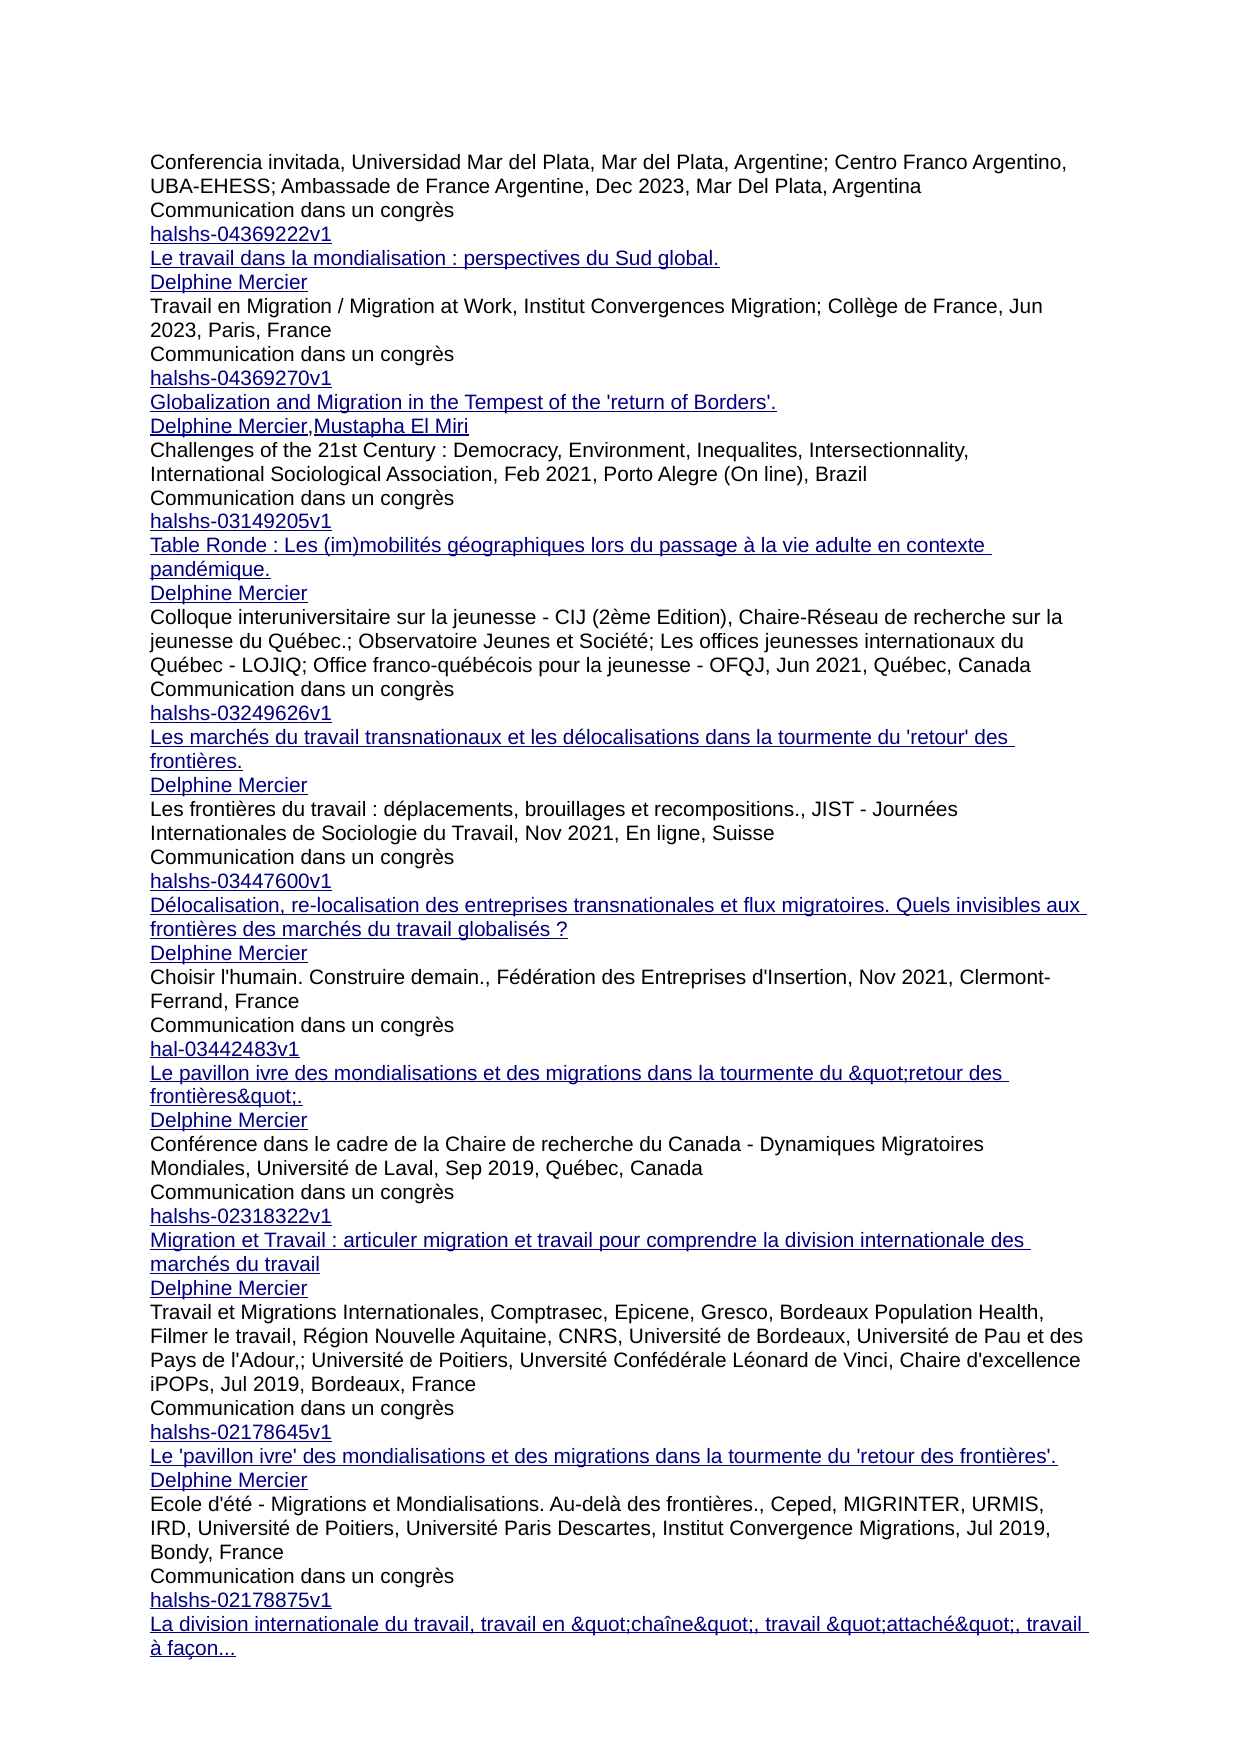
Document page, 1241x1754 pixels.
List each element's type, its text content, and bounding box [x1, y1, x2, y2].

table_cell Le travail dans la mondialisation : perspectives du Sud global. Delphine Mercier Travail en Migration / Migration at Work, Institut Convergences Migration; Collège de France, Jun 2023, Paris, France Communication dans un congrès halshs-04369270v1 [150, 246, 1090, 389]
table_cell Les marchés du travail transnationaux et les délocalisations dans la tourmente du 'retour' des frontières. Delphine Mercier Les frontières du travail : déplacements, brouillages et recompositions., JIST - Journées Internationales de Sociologie du Travail, Nov 2021, En ligne, Suisse Communication dans un congrès halshs-03447600v1 [150, 725, 1090, 893]
table_cell Globalization and Migration in the Tempest of the 'return of Borders'. Delphine Mercier,Mustapha El Miri Challenges of the 21st Century : Democracy, Environment, Inequalites, Intersectionnality, International Sociological Association, Feb 2021, Porto Alegre (On line), Brazil Communication dans un congrès halshs-03149205v1 [150, 390, 1090, 533]
table_cell Migration et Travail : articuler migration et travail pour comprendre la division internationale des marchés du travail Delphine Mercier Travail et Migrations Internationales, Comptrasec, Epicene, Gresco, Bordeaux Population Health, Filmer le travail, Région Nouvelle Aquitaine, CNRS, Université de Bordeaux, Université de Pau et des Pays de l'Adour,; Université de Poitiers, Unversité Confédérale Léonard de Vinci, Chaire d'excellence iPOPs, Jul 2019, Bordeaux, France Communication dans un congrès halshs-02178645v1 [150, 1228, 1090, 1444]
table_cell Le pavillon ivre des mondialisations et des migrations dans la tourmente du &quot;retour des frontières&quot;. Delphine Mercier Conférence dans le cadre de la Chaire de recherche du Canada - Dynamiques Migratoires Mondiales, Université de Laval, Sep 2019, Québec, Canada Communication dans un congrès halshs-02318322v1 [150, 1060, 1090, 1228]
table_cell Table Ronde : Les (im)mobilités géographiques lors du passage à la vie adulte en contexte pandémique. Delphine Mercier Colloque interuniversitaire sur la jeunesse - CIJ (2ème Edition), Chaire-Réseau de recherche sur la jeunesse du Québec.; Observatoire Jeunes et Société; Les offices jeunesses internationaux du Québec - LOJIQ; Office franco-québécois pour la jeunesse - OFQJ, Jun 2021, Québec, Canada Communication dans un congrès halshs-03249626v1 [150, 533, 1090, 725]
table_cell Conferencia invitada, Universidad Mar del Plata, Mar del Plata, Argentine; Centro Franco Argentino, UBA-EHESS; Ambassade de France Argentine, Dec 2023, Mar Del Plata, Argentina Communication dans un congrès halshs-04369222v1 [150, 150, 1090, 246]
table_cell Le 'pavillon ivre' des mondialisations et des migrations dans la tourmente du 'retour des frontières'. Delphine Mercier Ecole d'été - Migrations et Mondialisations. Au-delà des frontières., Ceped, MIGRINTER, URMIS, IRD, Université de Poitiers, Université Paris Descartes, Institut Convergence Migrations, Jul 2019, Bondy, France Communication dans un congrès halshs-02178875v1 [150, 1444, 1090, 1611]
table_cell Délocalisation, re-localisation des entreprises transnationales et flux migratoires. Quels invisibles aux frontières des marchés du travail globalisés ? Delphine Mercier Choisir l'humain. Construire demain., Fédération des Entreprises d'Insertion, Nov 2021, Clermont-Ferrand, France Communication dans un congrès hal-03442483v1 [150, 893, 1090, 1060]
table_cell La division internationale du travail, travail en &quot;chaîne&quot;, travail &quot;attaché&quot;, travail à façon... [150, 1611, 1090, 1659]
